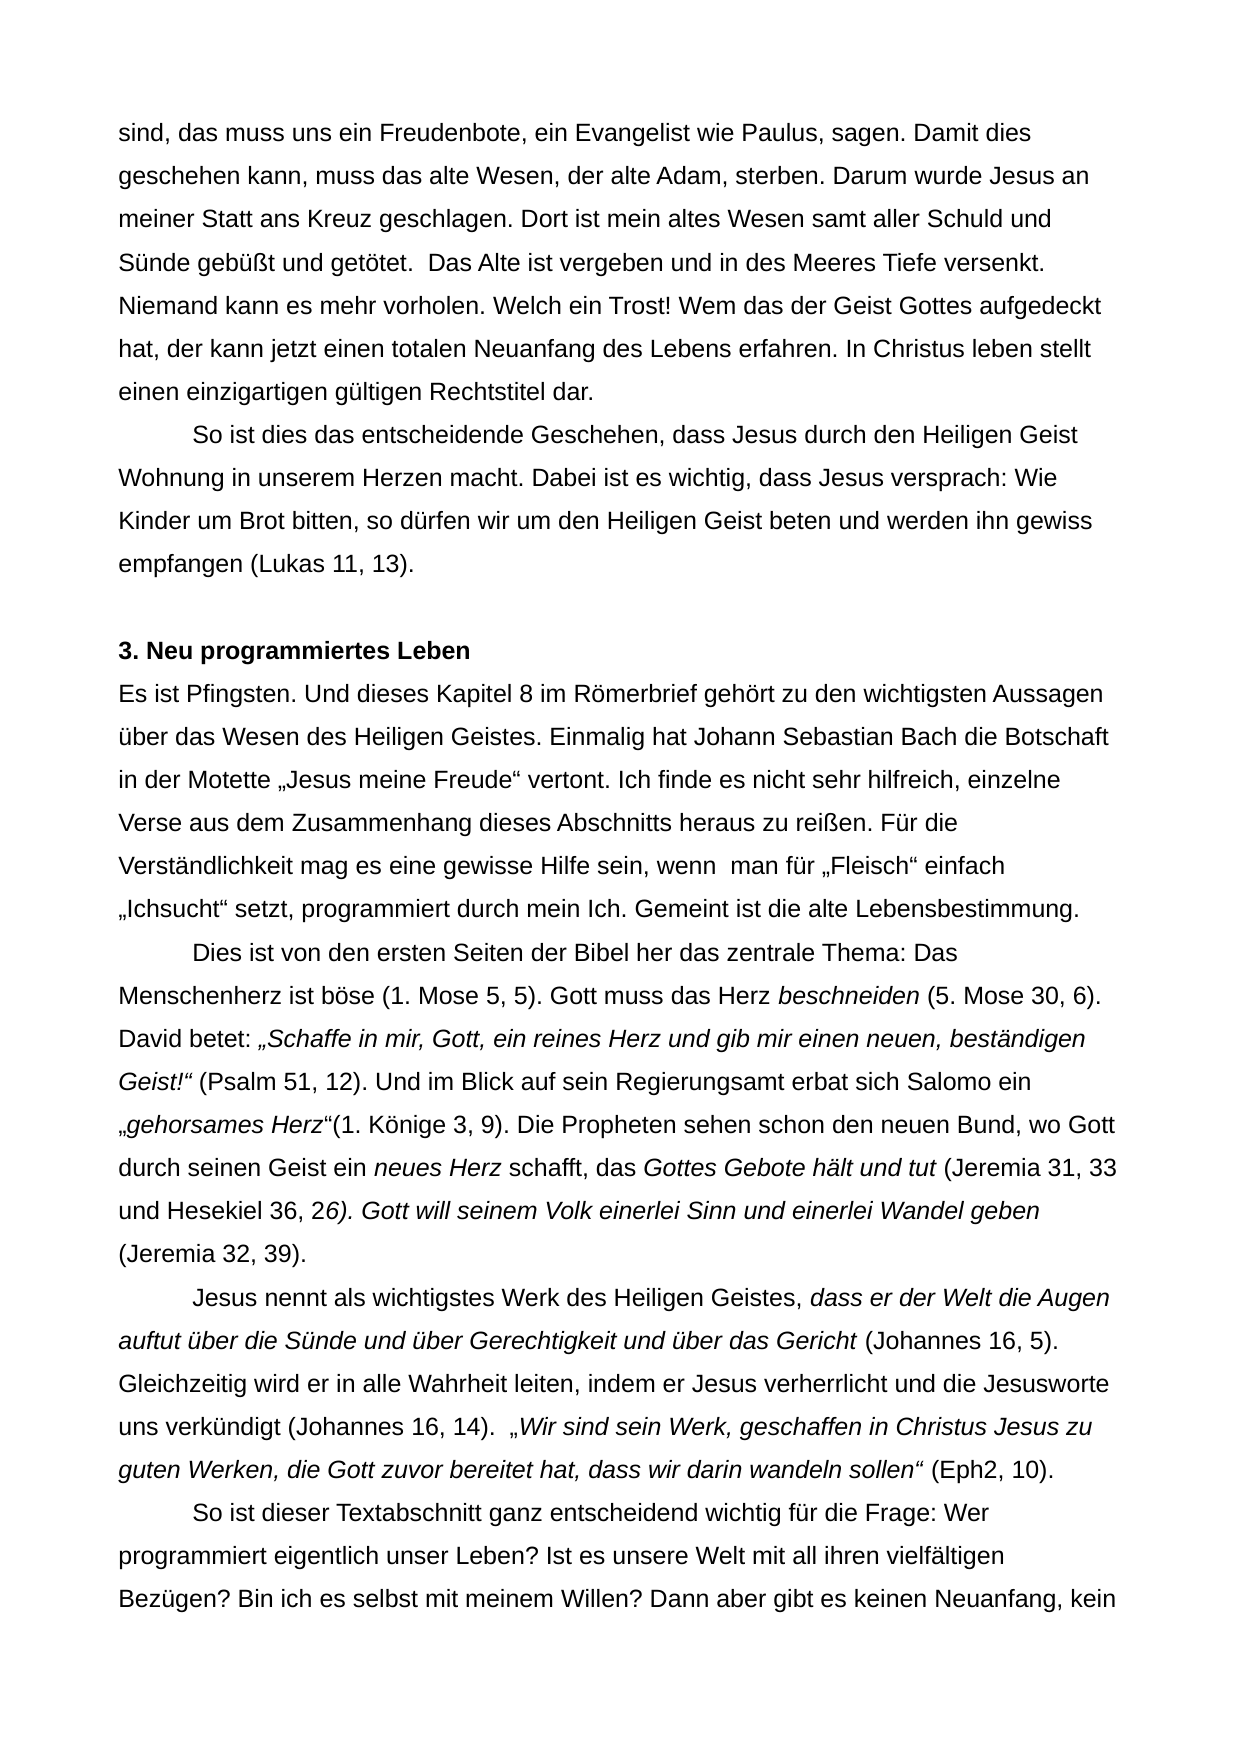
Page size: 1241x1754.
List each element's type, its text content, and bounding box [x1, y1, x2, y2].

text Es ist Pfingsten. Und dieses Kapitel 8 im Römerbrief gehört zu den wichtigsten Aussagen über das Wesen des Heiligen Geistes. Einmalig hat Johann Sebastian Bach die Botschaft in der Motette „Jesus meine Freude“ vertont. Ich finde es nicht sehr hilfreich, einzelne Verse aus dem Zusammenhang dieses Abschnitts heraus zu reißen. Für die Verständlichkeit mag es eine gewisse Hilfe sein, wenn man für „Fleisch“ einfach „Ichsucht“ setzt, programmiert durch mein Ich. Gemeint ist die alte Lebensbestimmung. [118, 679, 1122, 923]
text So ist dies das entscheidende Geschehen, dass Jesus durch den Heiligen Geist Wohnung in unserem Herzen macht. Dabei ist es wichtig, dass Jesus versprach: Wie Kinder um Brot bitten, so dürfen wir um den Heiligen Geist beten und werden ihn gewiss empfangen (Lukas 11, 13). [118, 420, 1122, 578]
text Jesus nennt als wichtigstes Werk des Heiligen Geistes, dass er der Welt die Augen auftut über die Sünde und über Gerechtigkeit und über das Gericht (Johannes 16, 5). Gleichzeitig wird er in alle Wahrheit leiten, indem er Jesus verherrlicht und die Jesusworte uns verkündigt (Johannes 16, 14). „Wir sind sein Werk, geschaffen in Christus Jesus zu guten Werken, die Gott zuvor bereitet hat, dass wir darin wandeln sollen“ (Eph2, 10). [118, 1282, 1122, 1484]
text sind, das muss uns ein Freudenbote, ein Evangelist wie Paulus, sagen. Damit dies geschehen kann, muss das alte Wesen, der alte Adam, sterben. Darum wurde Jesus an meiner Statt ans Kreuz geschlagen. Dort ist mein altes Wesen samt aller Schuld und Sünde gebüßt und getötet. Das Alte ist vergeben und in des Meeres Tiefe versenkt. Niemand kann es mehr vorholen. Welch ein Trost! Wem das der Geist Gottes aufgedeckt hat, der kann jetzt einen totalen Neuanfang des Lebens erfahren. In Christus leben stellt einen einzigartigen gültigen Rechtstitel dar. [118, 118, 1122, 406]
text 3. Neu programmiertes Leben [118, 636, 1122, 664]
text So ist dieser Textabschnitt ganz entscheidend wichtig für die Frage: Wer programmiert eigentlich unser Leben? Ist es unsere Welt mit all ihren vielfältigen Bezügen? Bin ich es selbst mit meinem Willen? Dann aber gibt es keinen Neuanfang, kein [118, 1498, 1122, 1613]
text Dies ist von den ersten Seiten der Bibel her das zentrale Thema: Das Menschenherz ist böse (1. Mose 5, 5). Gott muss das Herz beschneiden (5. Mose 30, 6). David betet: „Schaffe in mir, Gott, ein reines Herz und gib mir einen neuen, beständigen Geist!“ (Psalm 51, 12). Und im Blick auf sein Regierungsamt erbat sich Salomo ein „gehorsames Herz“(1. Könige 3, 9). Die Propheten sehen schon den neuen Bund, wo Gott durch seinen Geist ein neues Herz schafft, das Gottes Gebote hält und tut (Jeremia 31, 33 und Hesekiel 36, 26). Gott will seinem Volk einerlei Sinn und einerlei Wandel geben (Jeremia 32, 39). [118, 937, 1122, 1268]
